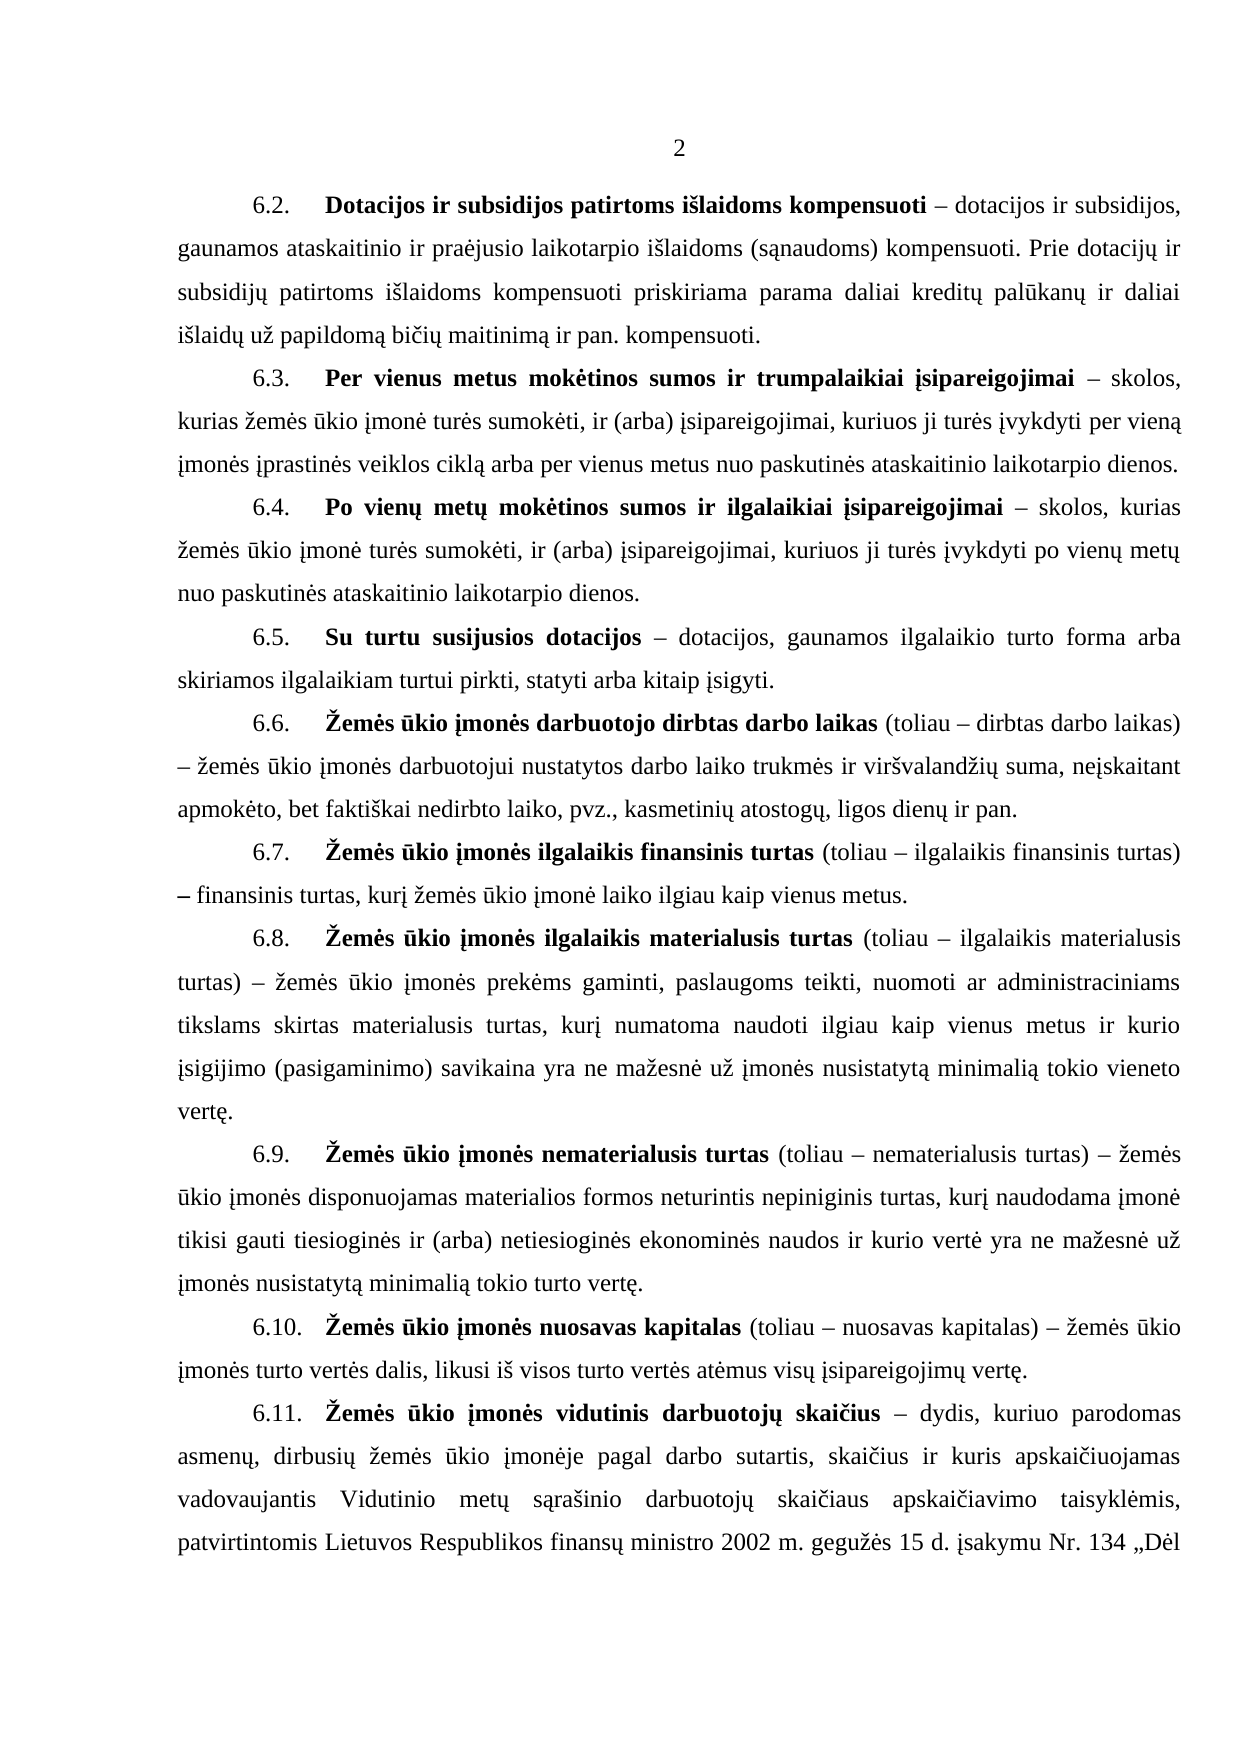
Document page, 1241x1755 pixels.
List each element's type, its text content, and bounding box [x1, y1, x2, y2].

text 6.6. Žemės ūkio įmonės darbuotojo dirbtas darbo laikas (toliau – dirbtas darbo laikas) – žemės ūkio įmonės darbuotojui nustatytos darbo laiko trukmės ir viršvalandžių suma, neįskaitant apmokėto, bet faktiškai nedirbto laiko, pvz., kasmetinių atostogų, ligos dienų ir pan. [177, 708, 1181, 823]
text 6.5. Su turtu susijusios dotacijos – dotacijos, gaunamos ilgalaikio turto forma arba skiriamos ilgalaikiam turtui pirkti, statyti arba kitaip įsigyti. [177, 622, 1181, 693]
text 6.10. Žemės ūkio įmonės nuosavas kapitalas (toliau – nuosavas kapitalas) – žemės ūkio įmonės turto vertės dalis, likusi iš visos turto vertės atėmus visų įsipareigojimų vertę. [177, 1312, 1181, 1383]
text 6.11. Žemės ūkio įmonės vidutinis darbuotojų skaičius – dydis, kuriuo parodomas asmenų, dirbusių žemės ūkio įmonėje pagal darbo sutartis, skaičius ir kuris apskaičiuojamas vadovaujantis Vidutinio metų sąrašinio darbuotojų skaičiaus apskaičiavimo taisyklėmis, patvirtintomis Lietuvos Respublikos finansų ministro 2002 m. gegužės 15 d. įsakymu Nr. 134 „Dėl [177, 1398, 1181, 1556]
text 6.3. Per vienus metus mokėtinos sumos ir trumpalaikiai įsipareigojimai – skolos, kurias žemės ūkio įmonė turės sumokėti, ir (arba) įsipareigojimai, kuriuos ji turės įvykdyti per vieną įmonės įprastinės veiklos ciklą arba per vienus metus nuo paskutinės ataskaitinio laikotarpio dienos. [177, 363, 1181, 478]
text 6.9. Žemės ūkio įmonės nematerialusis turtas (toliau – nematerialusis turtas) – žemės ūkio įmonės disponuojamas materialios formos neturintis nepiniginis turtas, kurį naudodama įmonė tikisi gauti tiesioginės ir (arba) netiesioginės ekonominės naudos ir kurio vertė yra ne mažesnė už įmonės nusistatytą minimalią tokio turto vertę. [177, 1139, 1181, 1297]
text 6.8. Žemės ūkio įmonės ilgalaikis materialusis turtas (toliau – ilgalaikis materialusis turtas) – žemės ūkio įmonės prekėms gaminti, paslaugoms teikti, nuomoti ar administraciniams tikslams skirtas materialusis turtas, kurį numatoma naudoti ilgiau kaip vienus metus ir kurio įsigijimo (pasigaminimo) savikaina yra ne mažesnė už įmonės nusistatytą minimalią tokio vieneto vertę. [177, 923, 1181, 1125]
text 6.2. Dotacijos ir subsidijos patirtoms išlaidoms kompensuoti – dotacijos ir subsidijos, gaunamos ataskaitinio ir praėjusio laikotarpio išlaidoms (sąnaudoms) kompensuoti. Prie dotacijų ir subsidijų patirtoms išlaidoms kompensuoti priskiriama parama daliai kreditų palūkanų ir daliai išlaidų už papildomą bičių maitinimą ir pan. kompensuoti. [177, 190, 1181, 348]
text 6.7. Žemės ūkio įmonės ilgalaikis finansinis turtas (toliau – ilgalaikis finansinis turtas) – finansinis turtas, kurį žemės ūkio įmonė laiko ilgiau kaip vienus metus. [177, 837, 1181, 909]
text 6.4. Po vienų metų mokėtinos sumos ir ilgalaikiai įsipareigojimai – skolos, kurias žemės ūkio įmonė turės sumokėti, ir (arba) įsipareigojimai, kuriuos ji turės įvykdyti po vienų metų nuo paskutinės ataskaitinio laikotarpio dienos. [177, 492, 1181, 607]
